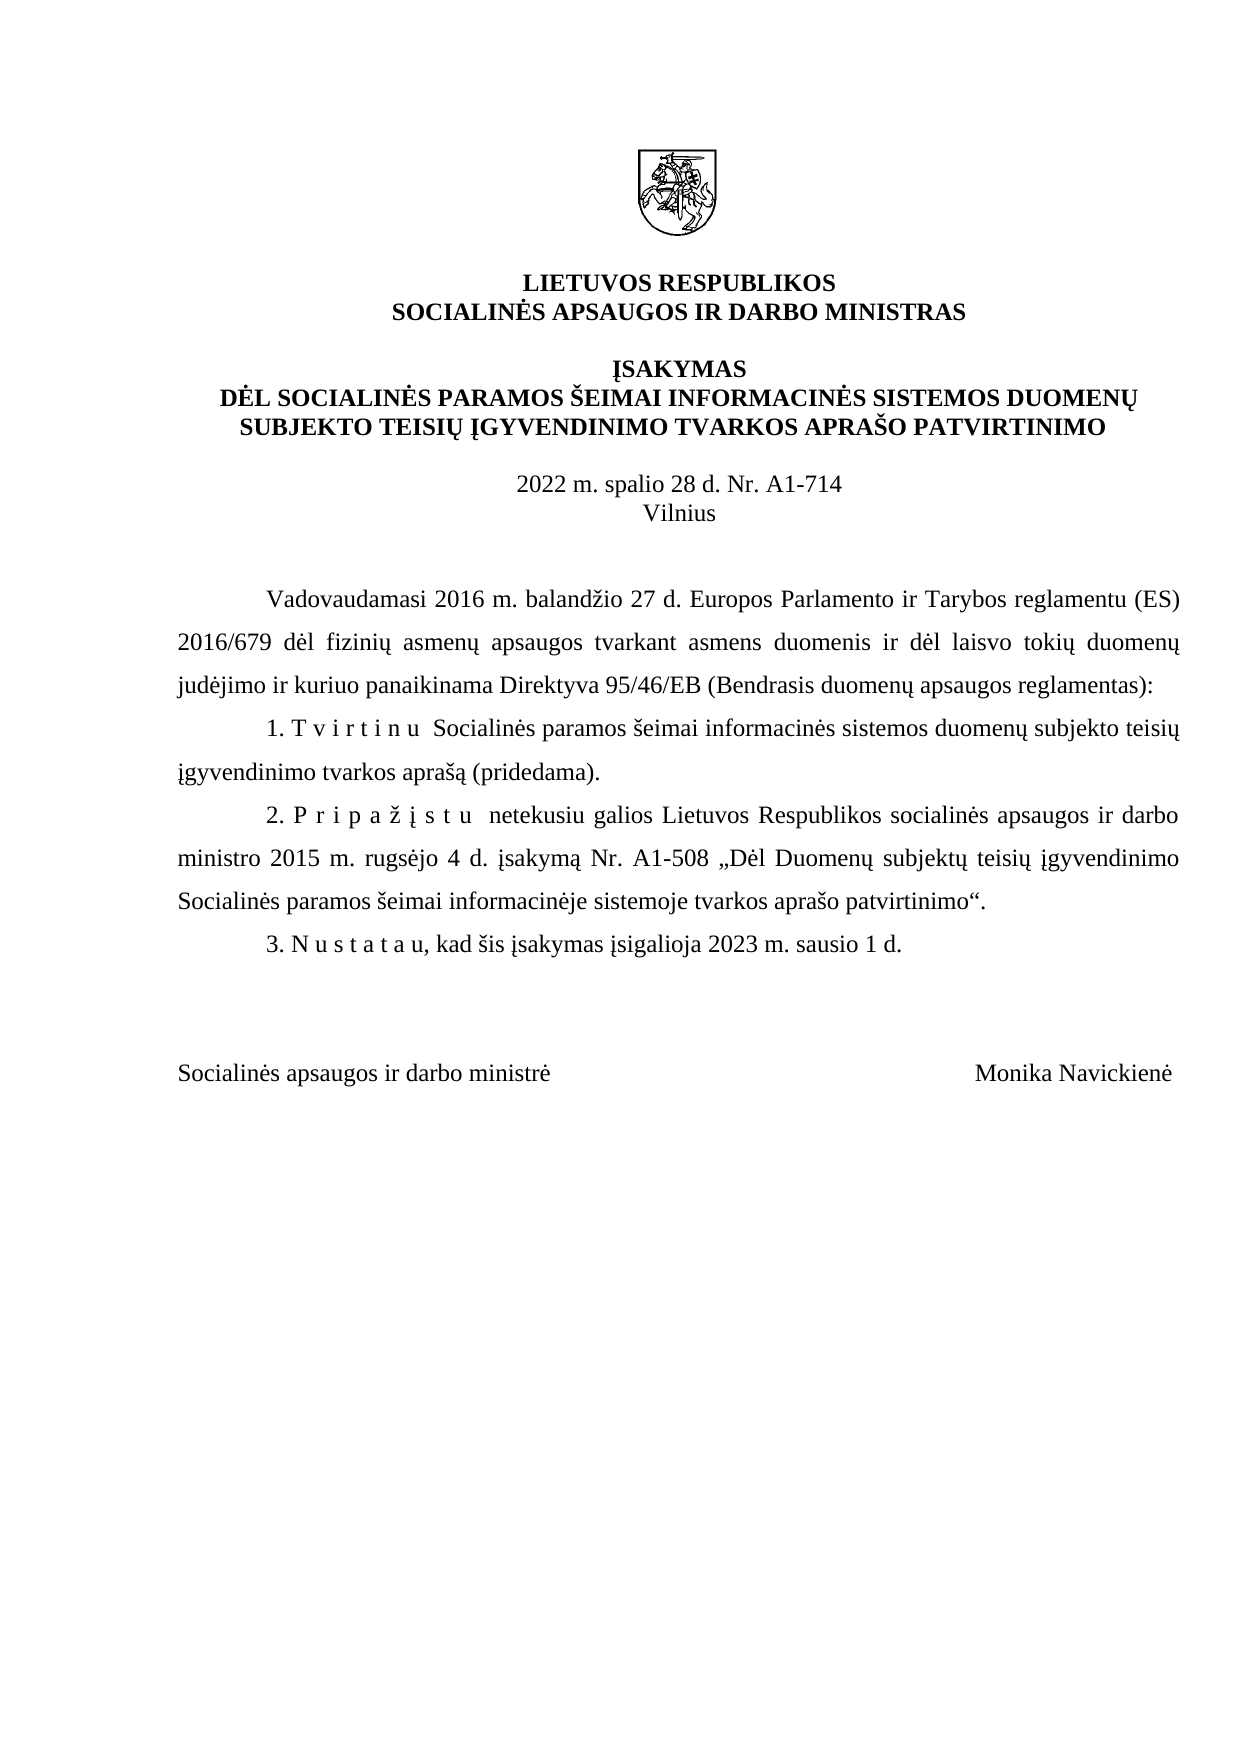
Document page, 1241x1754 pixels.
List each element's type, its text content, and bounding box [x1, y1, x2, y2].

text ĮSAKYMAS [177, 354, 1181, 383]
text 2022 m. spalio 28 d. Nr. A1-714 [177, 469, 1181, 498]
text 2. P r i p a ž į s t u netekusiu galios Lietuvos Respublikos socialinės apsaugos ir darbo ministro 2015 m. rugsėjo 4 d. įsakymą Nr. A1-508 „Dėl Duomenų subjektų teisių įgyvendinimo Socialinės paramos šeimai informacinėje sistemoje tvarkos aprašo patvirtinimo“. [177, 800, 1181, 915]
text 3. N u s t a t a u, kad šis įsakymas įsigalioja 2023 m. sausio 1 d. [177, 929, 1181, 958]
text SOCIALINĖS APSAUGOS IR DARBO MINISTRAS [177, 297, 1181, 325]
text Socialinės apsaugos ir darbo ministrė Monika Navickienė [177, 1058, 1181, 1087]
text LIETUVOS RESPUBLIKOS [177, 268, 1181, 297]
text 1. T v i r t i n u Socialinės paramos šeimai informacinės sistemos duomenų subjekto teisių įgyvendinimo tvarkos aprašą (pridedama). [177, 713, 1181, 785]
text Vilnius [177, 498, 1181, 527]
text DĖL SOCIALINĖS PARAMOS ŠEIMAI INFORMACINĖS SISTEMOS DUOMENŲ SUBJEKTO TEISIŲ ĮGYVENDINIMO TVARKOS APRAŠO PATVIRTINIMO [177, 383, 1181, 440]
text Vadovaudamasi 2016 m. balandžio 27 d. Europos Parlamento ir Tarybos reglamentu (ES) 2016/679 dėl fizinių asmenų apsaugos tvarkant asmens duomenis ir dėl laisvo tokių duomenų judėjimo ir kuriuo panaikinama Direktyva 95/46/EB (Bendrasis duomenų apsaugos reglamentas): [177, 584, 1181, 699]
